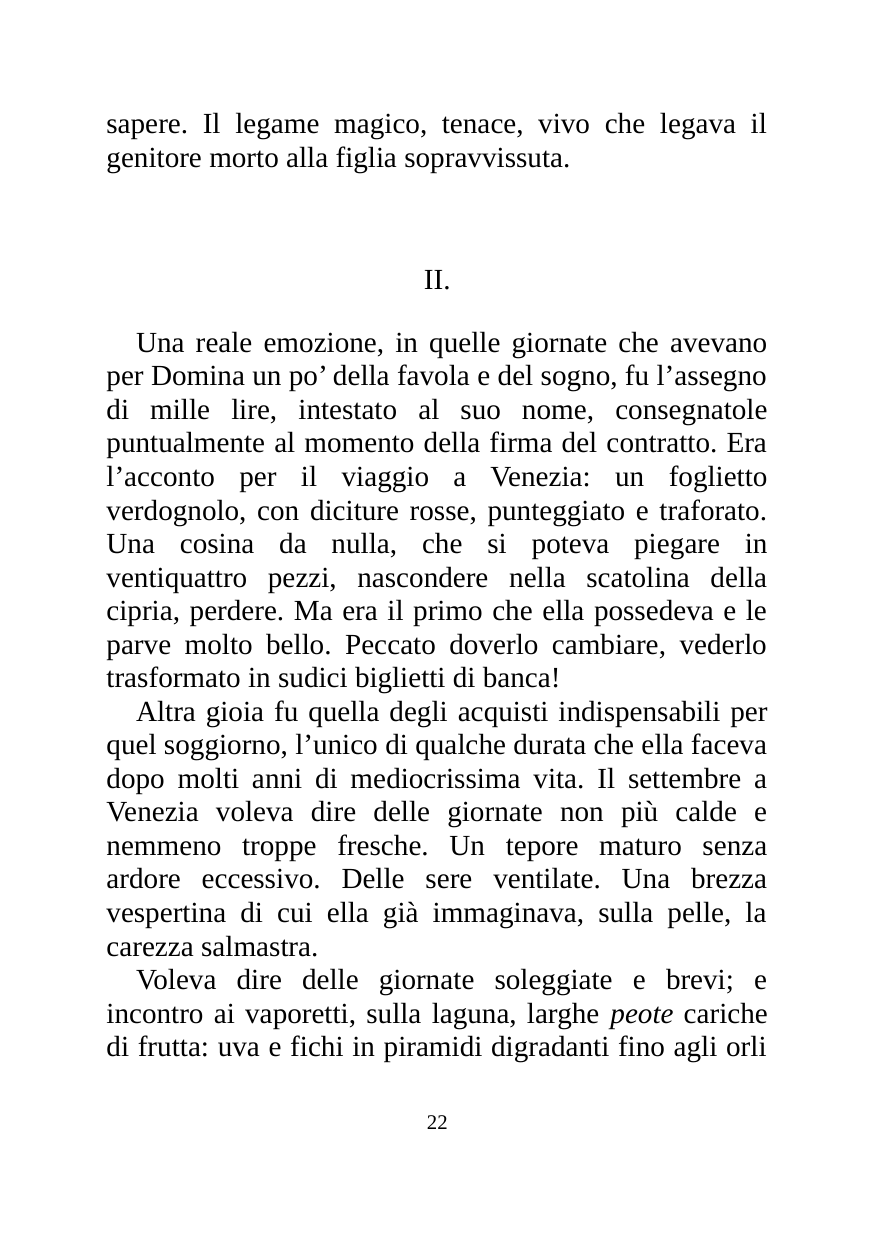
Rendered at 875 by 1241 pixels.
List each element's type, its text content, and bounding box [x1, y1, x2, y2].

text sapere. Il legame magico, tenace, vivo che legava il genitore morto alla figlia sopravvissuta. [106, 106, 768, 173]
text Altra gioia fu quella degli acquisti indispensabili per quel soggiorno, l’unico di qualche durata che ella faceva dopo molti anni di mediocrissima vita. Il settembre a Venezia voleva dire delle giornate non più calde e nemmeno troppe fresche. Un tepore maturo senza ardore eccessivo. Delle sere ventilate. Una brezza vespertina di cui ella già immaginava, sulla pelle, la carezza salmastra. [106, 694, 768, 962]
text Una reale emozione, in quelle giornate che avevano per Domina un po’ della favola e del sogno, fu l’assegno di mille lire, intestato al suo nome, consegnatole puntualmente al momento della firma del contratto. Era l’acconto per il viaggio a Venezia: un foglietto verdognolo, con diciture rosse, punteggiato e traforato. Una cosina da nulla, che si poteva piegare in ventiquattro pezzi, nascondere nella scatolina della cipria, perdere. Ma era il primo che ella possedeva e le parve molto bello. Peccato doverlo cambiare, vederlo trasformato in sudici biglietti di banca! [106, 325, 768, 694]
text Voleva dire delle giornate soleggiate e brevi; e incontro ai vaporetti, sulla laguna, larghe peote cariche di frutta: uva e fichi in piramidi digradanti fino agli orli [106, 962, 768, 1063]
subtitle II. [106, 262, 768, 295]
